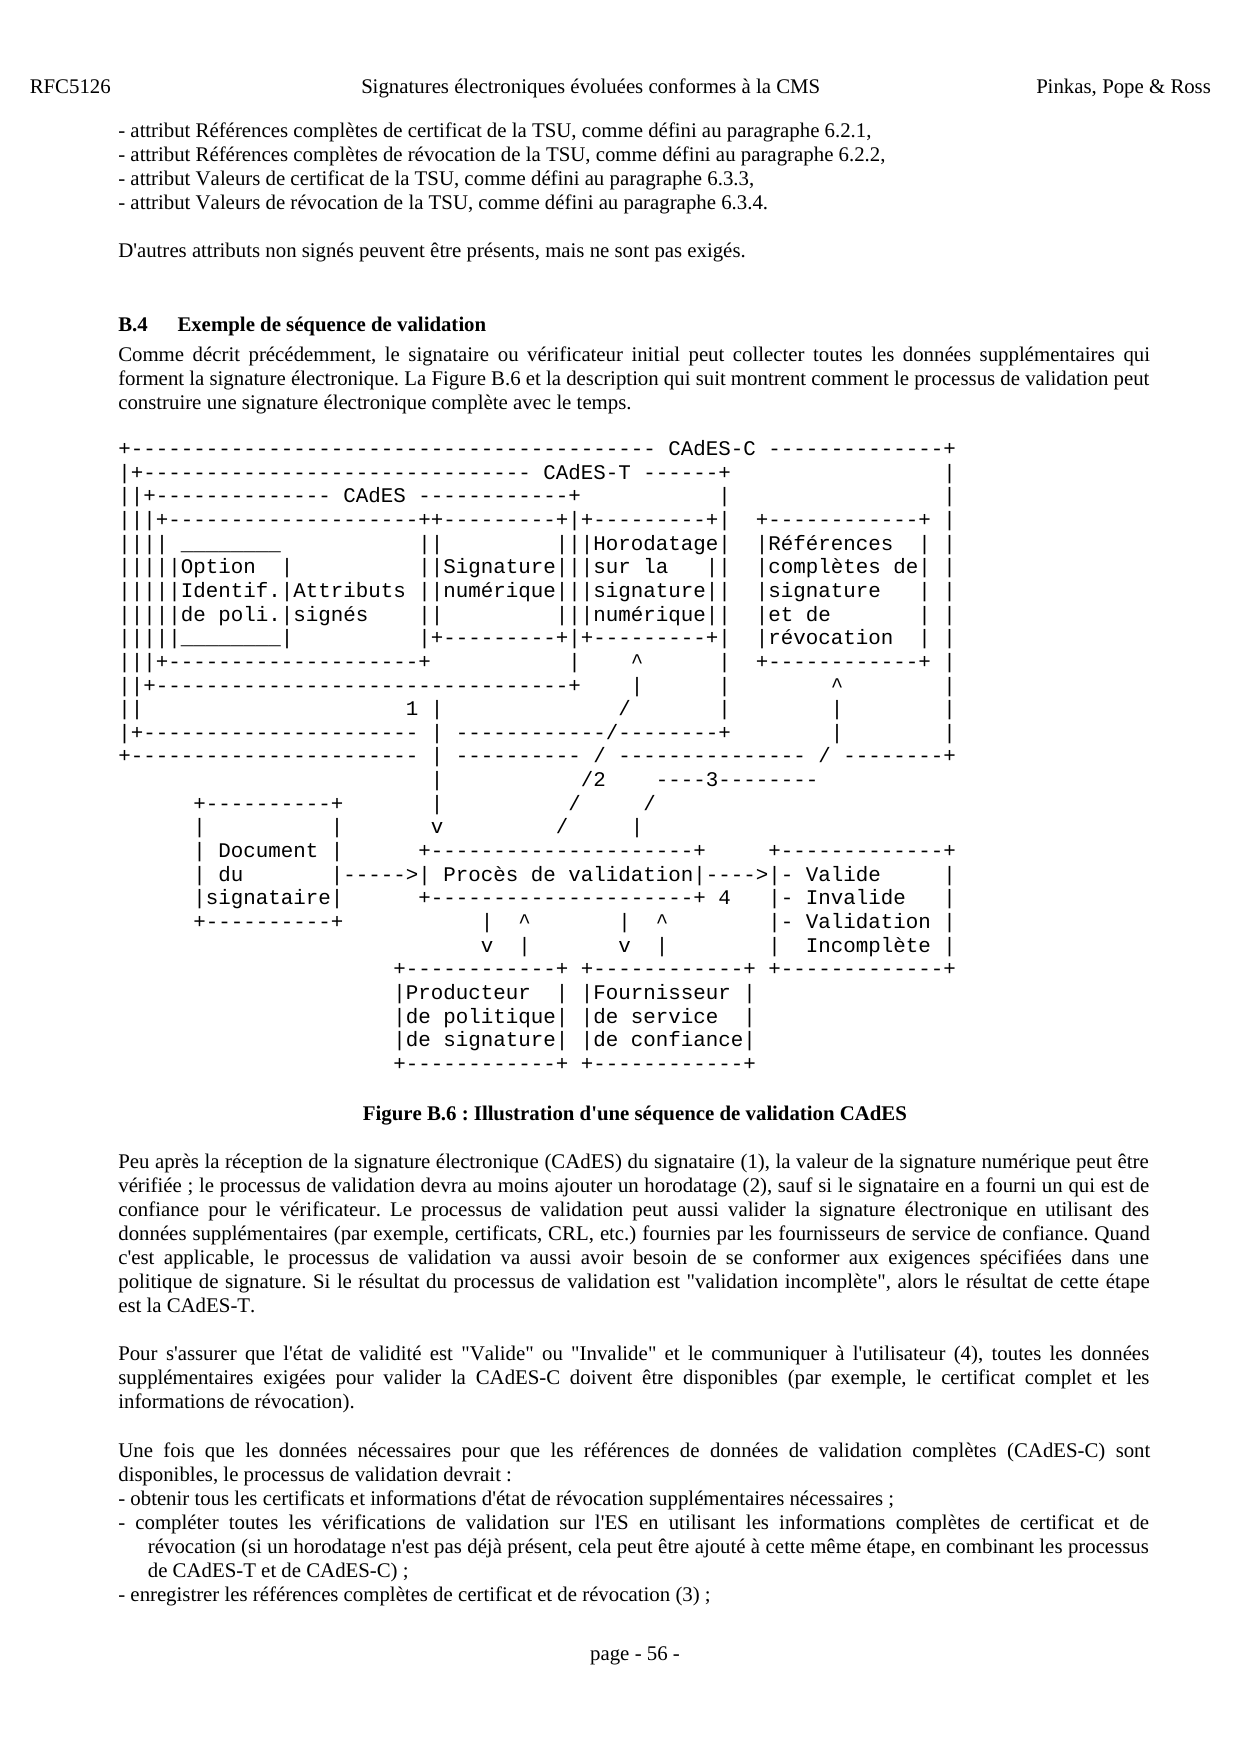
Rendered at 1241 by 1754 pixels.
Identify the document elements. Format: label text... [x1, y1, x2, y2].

text |+---------------------- | ------------/--------+ | | [118, 722, 1152, 746]
text v | v | | Incomplète | [118, 935, 1152, 958]
text ||+-------------- CAdES ------------+ | | [118, 485, 1152, 509]
text |||||Option | ||Signature|||sur la || |complètes de| | [118, 556, 1152, 580]
text D'autres attributs non signés peuvent être présents, mais ne sont pas exigés. [118, 238, 1152, 262]
text Une fois que les données nécessaires pour que les références de données de validation complètes (CAdES-C) sont disponibles, le processus de validation devrait : [118, 1437, 1152, 1486]
text |de signature| |de confiance| [118, 1029, 1152, 1053]
text |de politique| |de service | [118, 1006, 1152, 1029]
text Pour s'assurer que l'état de validité est "Valide" ou "Invalide" et le communiquer à l'utilisateur (4), toutes les données supplémentaires exigées pour valider la CAdES-C doivent être disponibles (par exemple, le certificat complet et les informations de révocation). [118, 1341, 1152, 1413]
text |||| ________ || |||Horodatage| |Références | | [118, 533, 1152, 556]
text +----------+ | / / [118, 793, 1152, 816]
text - compléter toutes les vérifications de validation sur l'ES en utilisant les informations complètes de certificat et de révocation (si un horodatage n'est pas déjà présent, cela peut être ajouté à cette même étape, en combinant les processus de CAdES-T et de CAdES-C) ; [118, 1510, 1152, 1582]
text |||+--------------------++---------+|+---------+| +------------+ | [118, 509, 1152, 533]
subtitle B.4 Exemple de séquence de validation [118, 312, 1152, 336]
text | du |----->| Procès de validation|---->|- Valide | [118, 864, 1152, 887]
text +----------------------- | ---------- / --------------- / --------+ [118, 746, 1152, 769]
text |+------------------------------- CAdES-T ------+ | [118, 462, 1152, 485]
text | /2 ----3-------- [118, 769, 1152, 793]
text ||+---------------------------------+ | | ^ | [118, 674, 1152, 698]
text |signataire| +---------------------+ 4 |- Invalide | [118, 887, 1152, 911]
text |||||________| |+---------+|+---------+| |révocation | | [118, 627, 1152, 651]
text || 1 | / | | | [118, 698, 1152, 722]
text - attribut Valeurs de révocation de la TSU, comme défini au paragraphe 6.3.4. [118, 190, 1152, 214]
text - attribut Références complètes de certificat de la TSU, comme défini au paragraphe 6.2.1, [118, 118, 1152, 142]
text +----------+ | ^ | ^ |- Validation | [118, 911, 1152, 935]
text - obtenir tous les certificats et informations d'état de révocation supplémentaires nécessaires ; [118, 1486, 1152, 1510]
text +------------+ +------------+ +-------------+ [118, 958, 1152, 982]
text Comme décrit précédemment, le signataire ou vérificateur initial peut collecter toutes les données supplémentaires qui forment la signature électronique. La Figure B.6 et la description qui suit montrent comment le processus de validation peut construire une signature électronique complète avec le temps. [118, 342, 1152, 414]
subtitle Figure B.6 : Illustration d'une séquence de validation CAdES [118, 1101, 1152, 1125]
text +------------+ +------------+ [118, 1053, 1152, 1077]
text - attribut Références complètes de révocation de la TSU, comme défini au paragraphe 6.2.2, [118, 142, 1152, 166]
text |Producteur | |Fournisseur | [118, 982, 1152, 1006]
text | | v / | [118, 816, 1152, 840]
text - attribut Valeurs de certificat de la TSU, comme défini au paragraphe 6.3.3, [118, 166, 1152, 190]
text Peu après la réception de la signature électronique (CAdES) du signataire (1), la valeur de la signature numérique peut être vérifiée ; le processus de validation devra au moins ajouter un horodatage (2), sauf si le signataire en a fourni un qui est de confiance pour le vérificateur. Le processus de validation peut aussi valider la signature électronique en utilisant des données supplémentaires (par exemple, certificats, CRL, etc.) fournies par les fournisseurs de service de confiance. Quand c'est applicable, le processus de validation va aussi avoir besoin de se conformer aux exigences spécifiées dans une politique de signature. Si le résultat du processus de validation est "validation incomplète", alors le résultat de cette étape est la CAdES-T. [118, 1149, 1152, 1317]
text - enregistrer les références complètes de certificat et de révocation (3) ; [118, 1582, 1152, 1606]
text | Document | +---------------------+ +-------------+ [118, 840, 1152, 864]
text |||+--------------------+ | ^ | +------------+ | [118, 651, 1152, 674]
text |||||Identif.|Attributs ||numérique|||signature|| |signature | | [118, 580, 1152, 604]
text |||||de poli.|signés || |||numérique|| |et de | | [118, 604, 1152, 627]
text +------------------------------------------ CAdES-C --------------+ [118, 438, 1152, 462]
